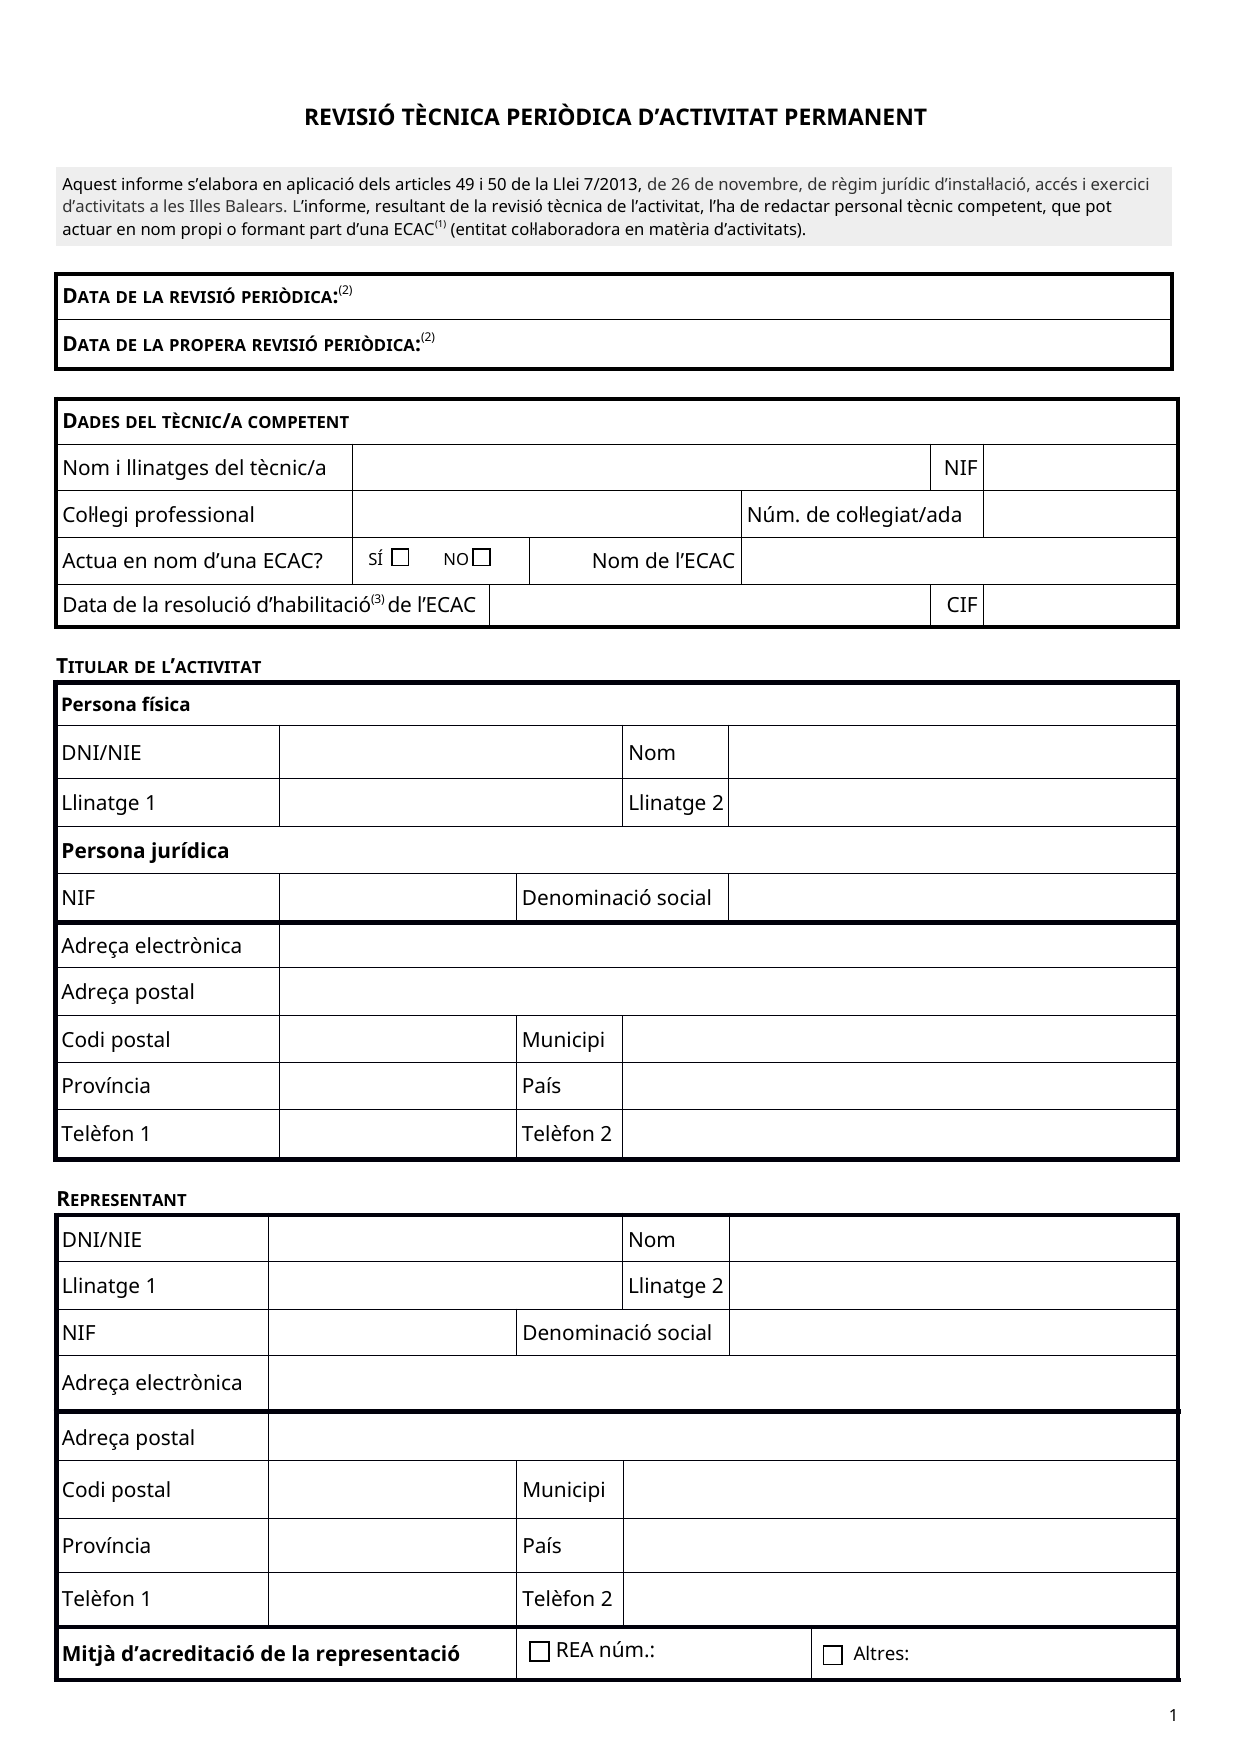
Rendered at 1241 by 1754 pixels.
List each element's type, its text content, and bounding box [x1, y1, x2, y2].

table_cell Adreça electrònica [58, 925, 279, 967]
table_cell [623, 1063, 1176, 1109]
table_cell [280, 726, 622, 778]
table_header Representant [56, 1184, 1178, 1213]
table_cell [624, 1573, 1176, 1625]
table_cell [624, 1461, 1176, 1518]
table_cell [280, 1110, 516, 1157]
table_cell Nom [623, 726, 728, 778]
table_cell [280, 1016, 516, 1062]
table_cell [623, 1016, 1176, 1062]
table_cell Llinatge 2 [623, 779, 728, 826]
table_header Adreça postal [59, 1414, 268, 1460]
table_cell Codi postal [58, 1016, 279, 1062]
table_cell Núm. de col·legiat/ada [742, 491, 983, 537]
table_cell [729, 874, 1176, 920]
table_header [269, 1414, 1176, 1460]
table_cell País [517, 1519, 623, 1572]
table_cell [984, 491, 1176, 537]
table_cell [269, 1217, 622, 1261]
table_header Dades del tècnic/a competent [58, 401, 1176, 443]
table_cell Denominació social [517, 874, 728, 920]
table_header Aquest informe s’elabora en aplicació dels articles 49 i 50 de la Llei 7/2013, de 26 de novembre, de règim jurídic d’instal·lació, accés i exercici d’activitats a les Illes Balears. L’informe, resultant de la revisió tècnica de l’activitat, l’ha de redactar personal tècnic competent, que pot actuar en nom propi o formant part d’una ECAC(1) (entitat col·laboradora en matèria d’activitats). [56, 167, 1172, 246]
table_cell Província [58, 1063, 279, 1109]
table_cell Persona física [58, 685, 1176, 724]
table_cell [490, 585, 930, 624]
table_cell Llinatge 1 [58, 779, 279, 826]
table_header Data de la revisió periòdica:(2) [58, 276, 1170, 319]
table_cell [353, 491, 741, 537]
table_cell Nom i llinatges del tècnic/a [58, 445, 352, 490]
table_cell [280, 925, 1176, 967]
table_cell Municipi [517, 1016, 622, 1062]
table_cell Denominació social [517, 1310, 729, 1355]
table_cell Telèfon 2 [517, 1573, 623, 1625]
table_cell [624, 1519, 1176, 1572]
table_cell [730, 1262, 1176, 1308]
table_cell Actua en nom d’una ECAC? [58, 538, 352, 584]
table_cell Nom [623, 1217, 729, 1261]
table_cell [729, 726, 1176, 778]
table_cell Telèfon 1 [58, 1110, 279, 1157]
table_cell [280, 874, 516, 920]
table_cell País [517, 1063, 622, 1109]
table_cell Llinatge 2 [623, 1262, 729, 1308]
table_cell [730, 1310, 1176, 1355]
table_cell Nom de l’ECAC [530, 538, 741, 584]
table_cell [280, 1063, 516, 1109]
table_cell [623, 1110, 1176, 1157]
table_cell Data de la resolució d’habilitació(3) de l’ECAC [58, 585, 489, 624]
table_cell [353, 445, 930, 490]
table_cell [269, 1310, 516, 1355]
table_cell Província [59, 1519, 268, 1572]
table_cell [730, 1217, 1176, 1261]
table_cell DNI/NIE [58, 726, 279, 778]
table_cell Persona jurídica [58, 827, 1176, 873]
table_cell [269, 1573, 516, 1625]
table_cell [269, 1519, 516, 1572]
table_cell DNI/NIE [59, 1217, 268, 1261]
table_cell [742, 538, 1176, 584]
table_cell Telèfon 1 [59, 1573, 268, 1625]
table_cell NIF [931, 445, 983, 490]
table_header Titular de l’activitat [56, 651, 1178, 680]
table_cell sí no [353, 538, 529, 584]
table_cell [729, 779, 1176, 826]
table_cell [280, 968, 1176, 1015]
table_header [59, 43, 1175, 167]
table_cell REA núm.: [517, 1629, 811, 1677]
table_cell Codi postal [59, 1461, 268, 1518]
table_cell [269, 1262, 622, 1308]
table_cell Mitjà d’acreditació de la representació [59, 1629, 516, 1677]
table_cell Adreça electrònica [59, 1356, 268, 1408]
table_cell Col·legi professional [58, 491, 352, 537]
table_cell [269, 1461, 516, 1518]
table_cell [269, 1356, 1176, 1408]
table_cell CIF [931, 585, 983, 624]
table_cell Telèfon 2 [517, 1110, 622, 1157]
table_cell Altres: [812, 1629, 1176, 1677]
table_cell [984, 585, 1176, 624]
table_cell NIF [58, 874, 279, 920]
table_cell Adreça postal [58, 968, 279, 1015]
table_cell NIF [59, 1310, 268, 1355]
table_cell Llinatge 1 [59, 1262, 268, 1308]
table_cell [280, 779, 622, 826]
table_cell [984, 445, 1176, 490]
table_cell Data de la propera revisió periòdica:(2) [58, 320, 1170, 367]
table_cell Municipi [517, 1461, 623, 1518]
